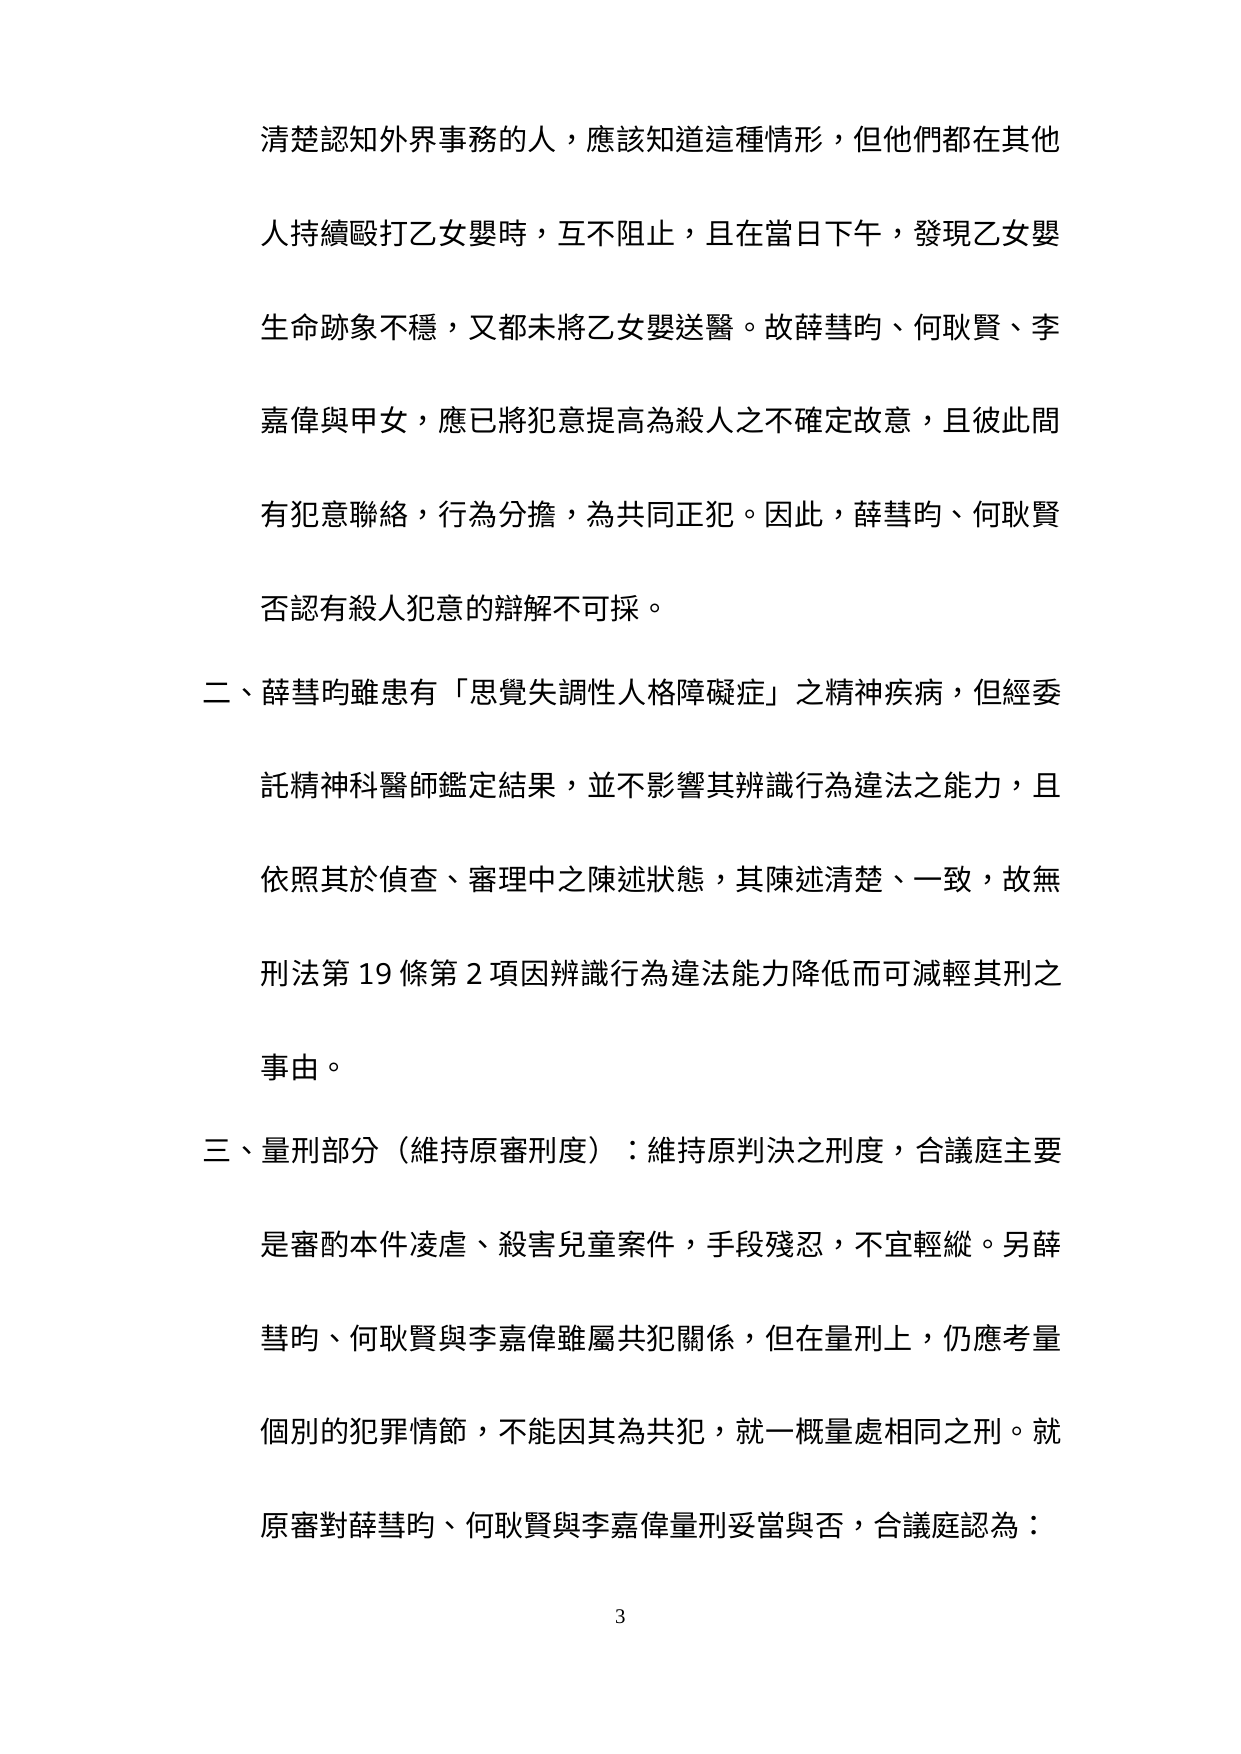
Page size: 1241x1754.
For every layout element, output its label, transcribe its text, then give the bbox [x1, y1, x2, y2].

text 二、薛彗昀雖患有「思覺失調性人格障礙症」之精神疾病，但經委託精神科醫師鑑定結果，並不影響其辨識行為違法之能力，且依照其於偵查、審理中之陳述狀態，其陳述清楚、一致，故無刑法第19條第2項因辨識行為違法能力降低而可減輕其刑之事由。 [202, 649, 1063, 1086]
text 三、量刑部分（維持原審刑度）：維持原判決之刑度，合議庭主要是審酌本件凌虐、殺害兒童案件，手段殘忍，不宜輕縱。另薛彗昀、何耿賢與李嘉偉雖屬共犯關係，但在量刑上，仍應考量個別的犯罪情節，不能因其為共犯，就一概量處相同之刑。就原審對薛彗昀、何耿賢與李嘉偉量刑妥當與否，合議庭認為： [202, 1107, 1063, 1545]
text 清楚認知外界事務的人，應該知道這種情形，但他們都在其他人持續毆打乙女嬰時，互不阻止，且在當日下午，發現乙女嬰生命跡象不穩，又都未將乙女嬰送醫。故薛彗昀、何耿賢、李嘉偉與甲女，應已將犯意提高為殺人之不確定故意，且彼此間有犯意聯絡，行為分擔，為共同正犯。因此，薛彗昀、何耿賢否認有殺人犯意的辯解不可採。 [202, 96, 1063, 627]
